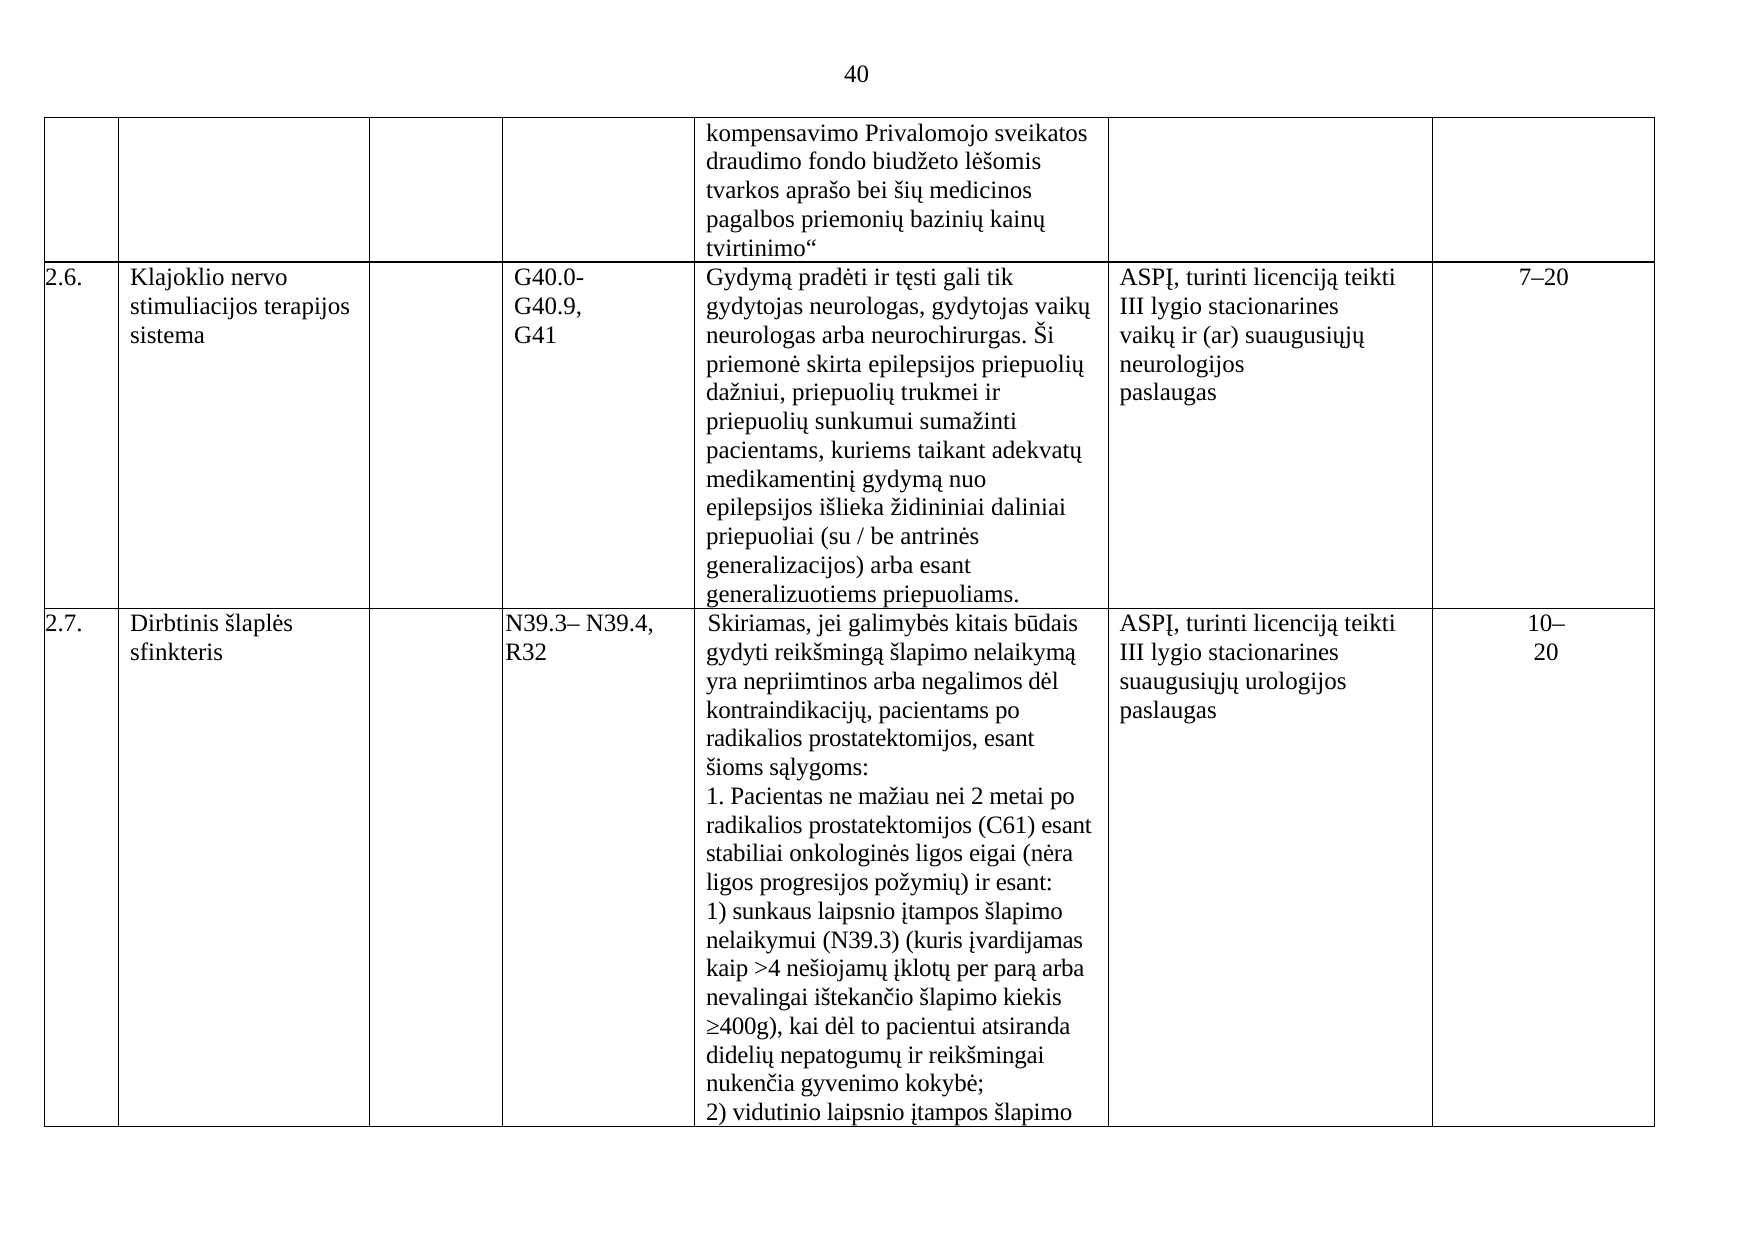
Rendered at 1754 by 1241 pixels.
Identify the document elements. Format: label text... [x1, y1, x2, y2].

table_cell [370, 263, 502, 607]
table_cell ASPĮ, turinti licenciją teikti III lygio stacionarines suaugusiųjų urologijos paslaugas [1109, 609, 1432, 1126]
table_cell G40.0- G40.9, G41 [503, 263, 694, 607]
table_cell Skiriamas, jei galimybės kitais būdais gydyti reikšmingą šlapimo nelaikymą yra nepriimtinos arba negalimos dėl kontraindikacijų, pacientams po radikalios prostatektomijos, esant šioms sąlygoms: 1. Pacientas ne mažiau nei 2 metai po radikalios prostatektomijos (C61) esant stabiliai onkologinės ligos eigai (nėra ligos progresijos požymių) ir esant: 1) sunkaus laipsnio įtampos šlapimo nelaikymui (N39.3) (kuris įvardijamas kaip >4 nešiojamų įklotų per parą arba nevalingai ištekančio šlapimo kiekis ≥400g), kai dėl to pacientui atsiranda didelių nepatogumų ir reikšmingai nukenčia gyvenimo kokybė; 2) vidutinio laipsnio įtampos šlapimo [695, 609, 1108, 1126]
table_cell 2.7. [45, 609, 118, 1126]
table_cell 10– 20 [1433, 609, 1654, 1126]
table_cell [1433, 118, 1654, 261]
table_cell [503, 118, 694, 261]
table_cell [1109, 118, 1432, 261]
table_cell Dirbtinis šlaplės sfinkteris [119, 609, 369, 1126]
table_cell [370, 118, 502, 261]
table_cell ASPĮ, turinti licenciją teikti III lygio stacionarines vaikų ir (ar) suaugusiųjų neurologijos paslaugas [1109, 263, 1432, 607]
table_cell Gydymą pradėti ir tęsti gali tik gydytojas neurologas, gydytojas vaikų neurologas arba neurochirurgas. Ši priemonė skirta epilepsijos priepuolių dažniui, priepuolių trukmei ir priepuolių sunkumui sumažinti pacientams, kuriems taikant adekvatų medikamentinį gydymą nuo epilepsijos išlieka židininiai daliniai priepuoliai (su / be antrinės generalizacijos) arba esant generalizuotiems priepuoliams. [695, 263, 1108, 607]
table_cell 7–20 [1433, 263, 1654, 607]
table_cell [119, 118, 369, 261]
table_cell [370, 609, 502, 1126]
table_cell kompensavimo Privalomojo sveikatos draudimo fondo biudžeto lėšomis tvarkos aprašo bei šių medicinos pagalbos priemonių bazinių kainų tvirtinimo“ [695, 118, 1108, 261]
table_cell Klajoklio nervo stimuliacijos terapijos sistema [119, 263, 369, 607]
table_cell 2.6. [45, 263, 118, 607]
table_cell N39.3– N39.4, R32 [503, 609, 694, 1126]
table_cell [45, 118, 118, 261]
